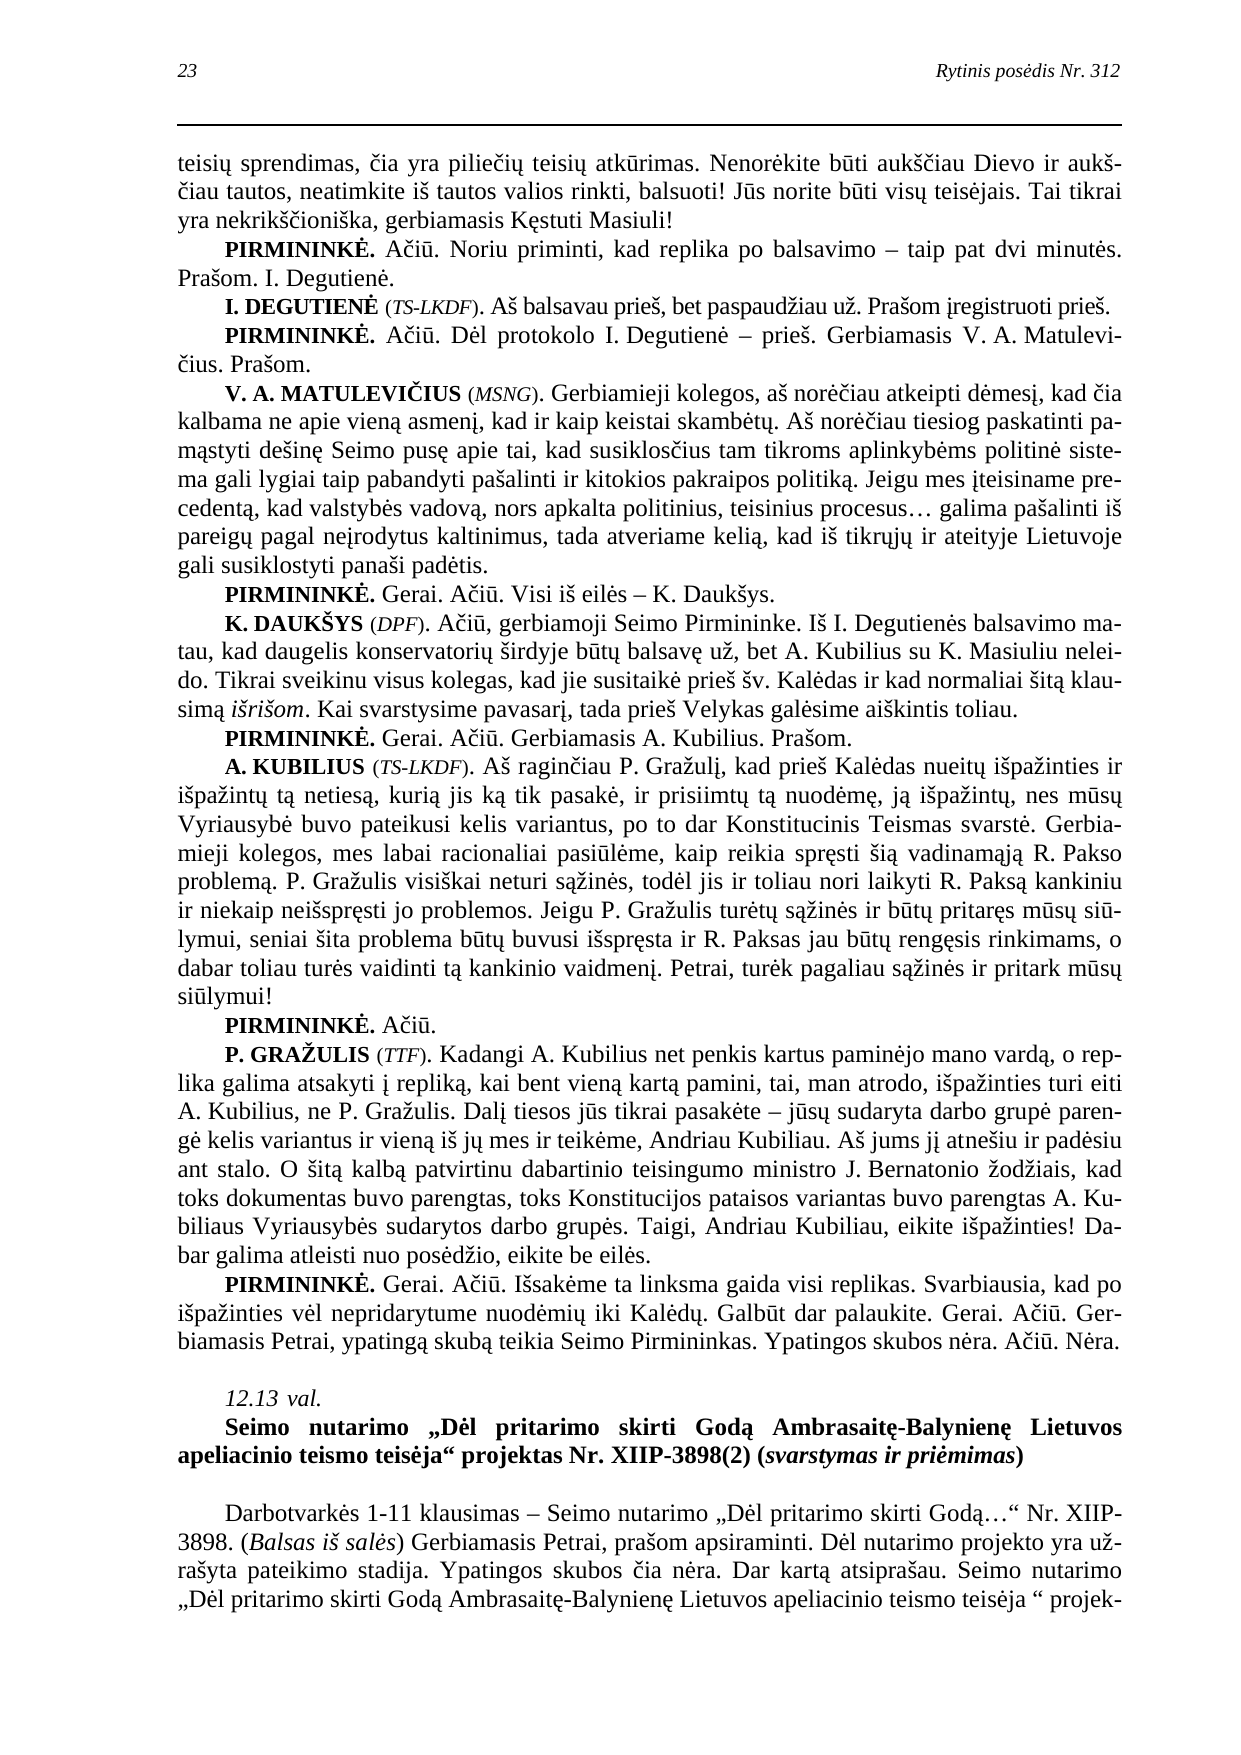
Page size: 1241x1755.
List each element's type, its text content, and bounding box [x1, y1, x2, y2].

text I. DEGUTIENĖ (TS-LKDF). Aš bal­sa­vau prieš, bet pa­spau­džiau už. Pra­šom įre­gist­ruo­ti prieš. [177, 291, 1122, 320]
text PIRMININKĖ. Ačiū. No­riu pri­min­ti, kad re­pli­ka po bal­sa­vi­mo – taip pat dvi mi­nu­tės. Pra­šom. I. De­gu­tie­nė. [177, 234, 1122, 291]
text Dar­bo­tvarkės 1-11 klau­si­mas – Sei­mo nu­ta­ri­mo „Dėl pri­ta­ri­mo skir­ti Go­dą…“ Nr. XIIP-3898. (Bal­sas iš sa­lės) Ger­bia­ma­sis Pet­rai, pra­šom ap­si­ra­min­ti. Dėl nu­ta­ri­mo pro­jek­to yra už­ra­šy­ta pa­tei­ki­mo sta­di­ja. Ypa­tin­gos sku­bos čia nė­ra. Dar kar­tą at­si­pra­šau. Sei­mo nu­ta­ri­mo „Dėl pri­ta­ri­mo skir­ti Go­dą Amb­ra­sai­tę-Ba­ly­nie­nę Lie­tu­vos ape­lia­ci­nio teis­mo tei­sė­ja “ pro­jek­ [177, 1498, 1122, 1613]
text PIRMININKĖ. Ačiū. [177, 1010, 1122, 1039]
text PIRMININKĖ. Ge­rai. Ačiū. Ger­bia­ma­sis A. Ku­bi­lius. Pra­šom. [177, 723, 1122, 751]
text 12.13 val. [224, 1384, 1122, 1412]
text PIRMININKĖ. Ge­rai. Ačiū. Iš­sa­kė­me ta links­ma gai­da vi­si re­pli­kas. Svar­biau­sia, kad po iš­pa­žin­ties vėl ne­pri­da­ry­tu­me nuo­dė­mių iki Ka­lė­dų. Gal­būt dar pa­lau­ki­te. Ge­rai. Ačiū. Ger­bia­ma­sis Pet­rai, ypa­tin­gą sku­bą tei­kia Sei­mo Pir­mi­nin­kas. Ypa­tin­gos sku­bos nė­ra. Ačiū. Nė­ra. [177, 1269, 1122, 1355]
text K. DAUKŠYS (DPF). Ačiū, ger­bia­mo­ji Sei­mo Pir­mi­nin­ke. Iš I. De­gu­tie­nės bal­sa­vi­mo ma­tau, kad dau­ge­lis kon­ser­va­to­rių šir­dy­je bū­tų bal­sa­vę už, bet A. Ku­bi­lius su K. Ma­siu­liu ne­lei­do. Tik­rai svei­ki­nu vi­sus ko­le­gas, kad jie su­si­tai­kė prieš šv. Ka­lė­das ir kad nor­ma­liai ši­tą klau­si­mą iš­ri­šom. Kai svars­ty­si­me pa­va­sa­rį, ta­da prieš Ve­ly­kas ga­lė­si­me aiš­kin­tis to­liau. [177, 608, 1122, 723]
text PIRMININKĖ. Ge­rai. Ačiū. Vi­si iš ei­lės – K. Dauk­šys. [177, 579, 1122, 608]
text PIRMININKĖ. Ačiū. Dėl pro­to­ko­lo I. De­gu­tie­nė – prieš. Ger­bia­ma­sis V. A. Ma­tu­le­vi­čius. Pra­šom. [177, 320, 1122, 378]
text V. A. MATULEVIČIUS (MSNG). Ger­bia­mie­ji ko­le­gos, aš no­rė­čiau at­keip­ti dė­me­sį, kad čia kal­ba­ma ne apie vie­ną as­me­nį, kad ir kaip keis­tai skam­bė­tų. Aš no­rė­čiau tie­siog pa­ska­tin­ti pa­mąs­ty­ti de­ši­nę Sei­mo pu­sę apie tai, kad su­si­klos­čius tam tik­roms ap­lin­ky­bėms po­li­ti­nė sis­te­ma ga­li ly­giai taip pa­ban­dy­ti pa­ša­lin­ti ir ki­to­kios pa­krai­pos po­li­ti­ką. Jei­gu mes įtei­si­na­me pre­ce­den­tą, kad vals­ty­bės va­do­vą, nors ap­kal­ta po­li­ti­nius, tei­si­nius pro­ce­sus… ga­li­ma pa­ša­lin­ti iš pa­rei­gų pa­gal ne­įro­dy­tus kal­ti­ni­mus, ta­da at­ve­ria­me ke­lią, kad iš tik­rų­jų ir at­ei­ty­je Lie­tu­vo­je ga­li su­si­klos­ty­ti pa­na­ši pa­dė­tis. [177, 378, 1122, 579]
text Sei­mo nu­ta­ri­mo „Dėl pri­ta­ri­mo skir­ti Go­dą Amb­ra­sai­tę-Ba­ly­nie­nę Lie­tu­vos apeliaci­nio teis­mo tei­sė­ja“ pro­jek­tas Nr. XIIP-3898(2) (svars­ty­mas ir pri­ėmi­mas) [177, 1412, 1122, 1469]
text tei­sių spren­di­mas, čia yra pi­lie­čių tei­sių at­kū­ri­mas. Ne­no­rė­ki­te bū­ti aukš­čiau Die­vo ir aukš­čiau tau­tos, ne­at­im­ki­te iš tau­tos va­lios rink­ti, bal­suo­ti! Jūs no­ri­te bū­ti vi­sų tei­sė­jais. Tai tik­rai yra ne­krikš­čio­niš­ka, ger­bia­ma­sis Kęs­tu­ti Ma­siu­li! [177, 148, 1122, 234]
text P. GRAŽULIS (TTF). Ka­dan­gi A. Ku­bi­lius net pen­kis kar­tus pa­mi­nė­jo ma­no var­dą, o re­p­li­ka ga­li­ma at­sa­ky­ti į re­pli­ką, kai bent vie­ną kar­tą pa­mi­ni, tai, man at­ro­do, iš­pa­žin­ties tu­ri ei­ti A. Ku­bi­lius, ne P. Gra­žu­lis. Da­lį tie­sos jūs tik­rai pa­sa­kė­te – jū­sų su­da­ry­ta dar­bo gru­pė pa­ren­gė ke­lis va­rian­tus ir vie­ną iš jų mes ir tei­kė­me, An­driau Ku­bi­liau. Aš jums jį at­ne­šiu ir pa­dė­siu ant sta­lo. O ši­tą kal­bą pa­tvir­ti­nu da­bar­ti­nio tei­sin­gu­mo mi­nist­ro J. Ber­na­to­nio žo­džiais, kad toks do­ku­men­tas bu­vo pa­reng­tas, toks Kon­sti­tu­ci­jos pa­tai­sos va­rian­tas bu­vo pa­reng­tas A. Ku­bi­liaus Vy­riau­sy­bės su­da­ry­tos dar­bo gru­pės. Tai­gi, An­driau Ku­bi­liau, ei­ki­te iš­pa­žin­ties! Da­bar ga­li­ma at­leis­ti nuo po­sė­džio, ei­ki­te be ei­lės. [177, 1039, 1122, 1269]
text A. KUBILIUS (TS-LKDF). Aš ra­gin­čiau P. Gra­žu­lį, kad prieš Ka­lė­das nu­ei­tų iš­pa­žin­ties ir iš­pa­žin­tų tą ne­tie­są, ku­rią jis ką tik pa­sa­kė, ir pri­si­im­tų tą nuo­dė­mę, ją iš­pa­žin­tų, nes mū­sų Vy­riau­sy­bė bu­vo pa­tei­ku­si ke­lis va­rian­tus, po to dar Kon­sti­tu­ci­nis Teis­mas svars­tė. Ger­bia­mie­ji ko­le­gos, mes la­bai ra­cio­na­liai pa­siū­lė­me, kaip rei­kia spręs­ti šią va­di­na­mą­ją R. Pa­kso pro­ble­mą. P. Gra­žu­lis vi­siš­kai ne­tu­ri są­ži­nės, to­dėl jis ir to­liau no­ri lai­ky­ti R. Pa­ksą kan­ki­niu ir nie­kaip ne­iš­spręs­ti jo pro­ble­mos. Jei­gu P. Gra­žu­lis tu­rė­tų są­ži­nės ir bū­tų pri­ta­ręs mū­sų siū­ly­mui, se­niai ši­ta pro­ble­ma bū­tų bu­vu­si iš­spręs­ta ir R. Pa­ksas jau bū­tų ren­gę­sis rin­ki­mams, o da­bar to­liau tu­rės vai­din­ti tą kan­ki­nio vaid­me­nį. Pet­rai, tu­rėk pa­ga­liau są­ži­nės ir pri­tark mū­sų siū­ly­mui! [177, 751, 1122, 1010]
